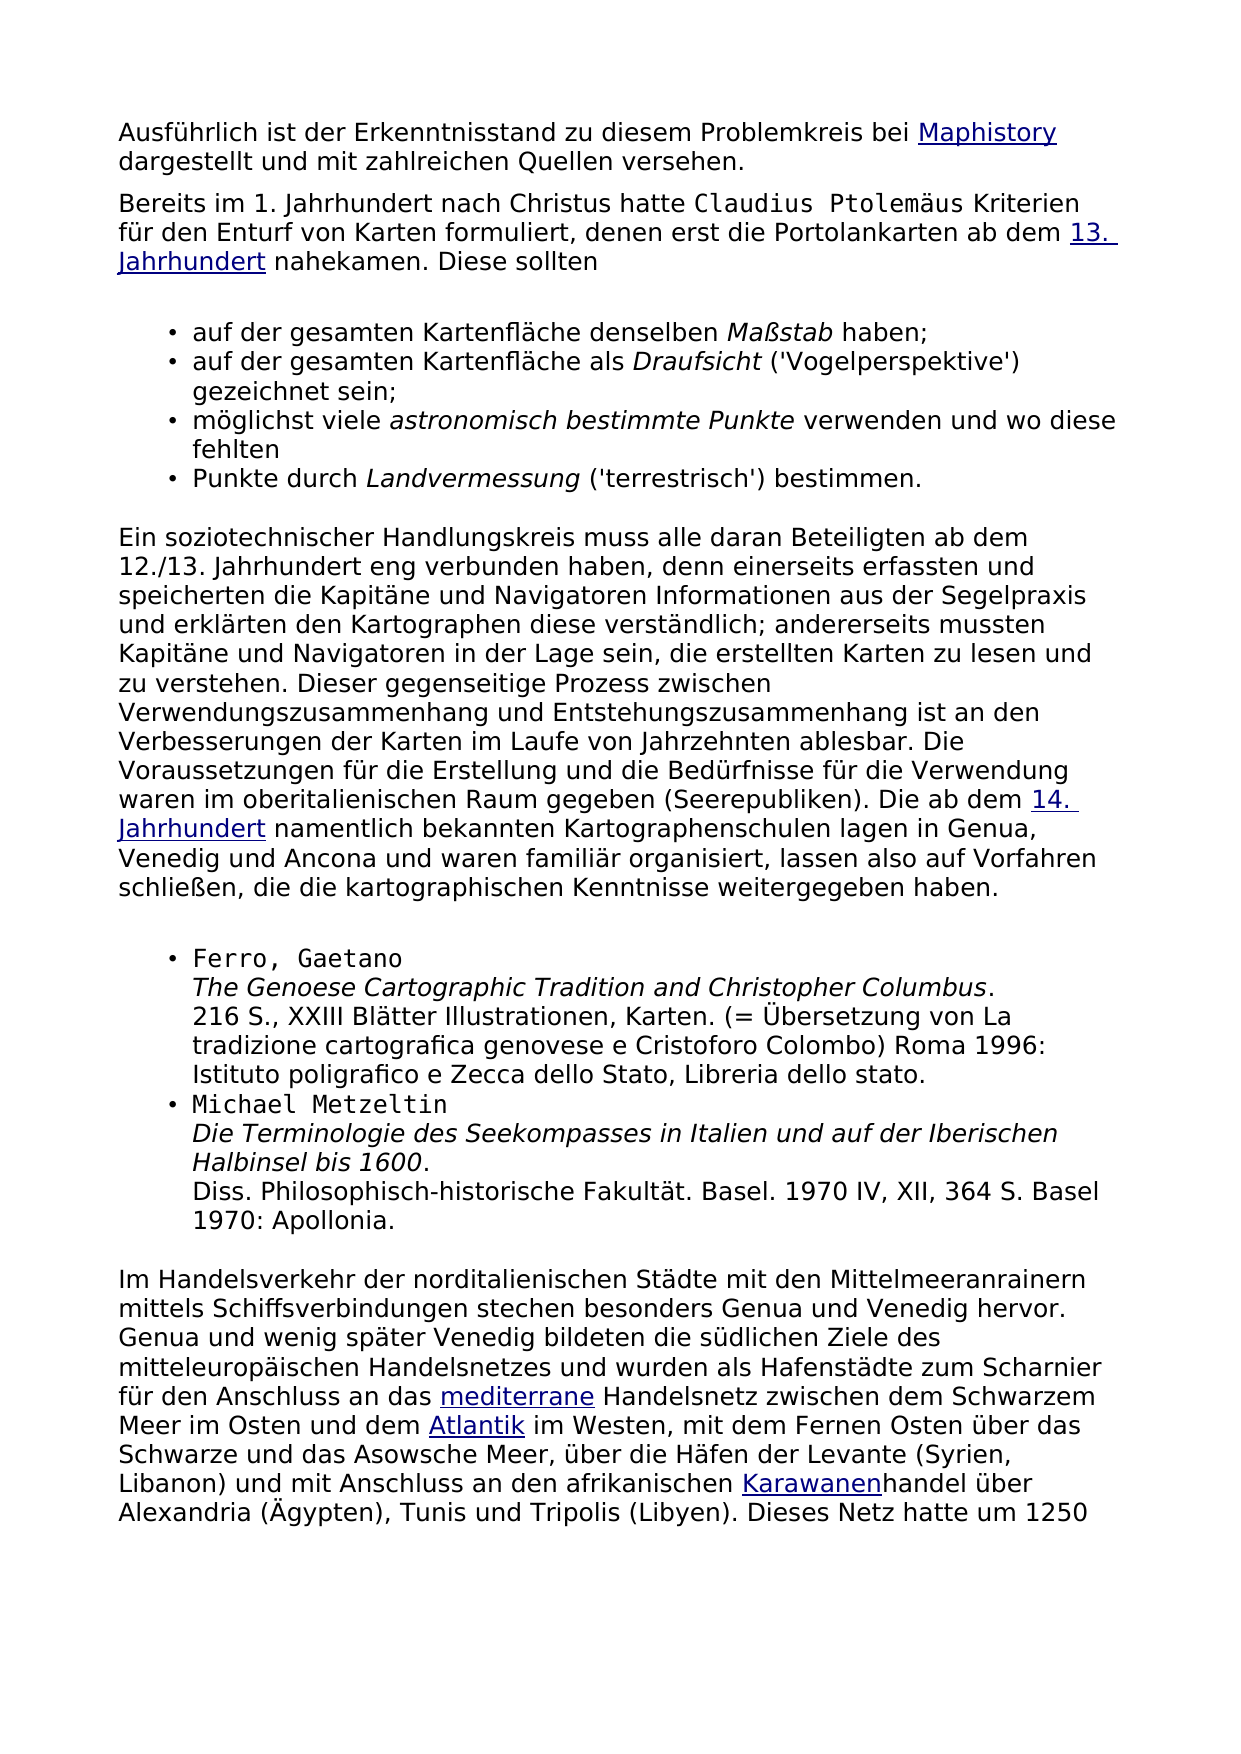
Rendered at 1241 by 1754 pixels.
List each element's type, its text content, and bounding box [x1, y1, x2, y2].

list Punkte durch Landvermessung ('terrestrisch') bestimmen. [177, 464, 1122, 493]
text Im Handelsverkehr der norditalienischen Städte mit den Mittelmeeranrainern mittels Schiffsverbindungen stechen besonders Genua und Venedig hervor. Genua und wenig später Venedig bildeten die südlichen Ziele des mitteleuropäischen Handelsnetzes und wurden als Hafenstädte zum Scharnier für den Anschluss an das mediterrane Handelsnetz zwischen dem Schwarzem Meer im Osten und dem Atlantik im Westen, mit dem Fernen Osten über das Schwarze und das Asowsche Meer, über die Häfen der Levante (Syrien, Libanon) und mit Anschluss an den afrikanischen Karawanenhandel über Alexandria (Ägypten), Tunis und Tripolis (Libyen). Dieses Netz hatte um 1250 [118, 1265, 1122, 1528]
text Bereits im 1. Jahrhundert nach Christus hatte Claudius Ptolemäus Kriterien für den Enturf von Karten formuliert, denen erst die Portolankarten ab dem 13. Jahrhundert nahekamen. Diese sollten [118, 189, 1122, 276]
text Ausführlich ist der Erkenntnisstand zu diesem Problemkreis bei Maphistory dargestellt und mit zahlreichen Quellen versehen. [118, 118, 1122, 176]
list auf der gesamten Kartenfläche als Draufsicht ('Vogelperspektive') gezeichnet sein; [177, 348, 1122, 406]
list Michael Metzeltin Die Terminologie des Seekompasses in Italien und auf der Iberischen Halbinsel bis 1600. Diss. Philosophisch-historische Fakultät. Basel. 1970 IV, XII, 364 S. Basel 1970: Apollonia. [177, 1090, 1122, 1236]
list auf der gesamten Kartenfläche denselben Maßstab haben; [177, 318, 1122, 348]
list Ferro, Gaetano The Genoese Cartographic Tradition and Christopher Columbus. 216 S., XXIII Blätter Illustrationen, Karten. (= Übersetzung von La tradizione cartografica genovese e Cristoforo Colombo) Roma 1996: Istituto poligrafico e Zecca dello Stato, Libreria dello stato. [177, 944, 1122, 1090]
list möglichst viele astronomisch bestimmte Punkte verwenden und wo diese fehlten [177, 406, 1122, 464]
text Ein soziotechnischer Handlungskreis muss alle daran Beteiligten ab dem 12./13. Jahrhundert eng verbunden haben, denn einerseits erfassten und speicherten die Kapitäne und Navigatoren Informationen aus der Segelpraxis und erklärten den Kartographen diese verständlich; andererseits mussten Kapitäne und Navigatoren in der Lage sein, die erstellten Karten zu lesen und zu verstehen. Dieser gegenseitige Prozess zwischen Verwendungszusammenhang und Entstehungszusammenhang ist an den Verbesserungen der Karten im Laufe von Jahrzehnten ablesbar. Die Voraussetzungen für die Erstellung und die Bedürfnisse für die Verwendung waren im oberitalienischen Raum gegeben (Seerepubliken). Die ab dem 14. Jahrhundert namentlich bekannten Kartographenschulen lagen in Genua, Venedig und Ancona und waren familiär organisiert, lassen also auf Vorfahren schließen, die die kartographischen Kenntnisse weitergegeben haben. [118, 523, 1122, 902]
